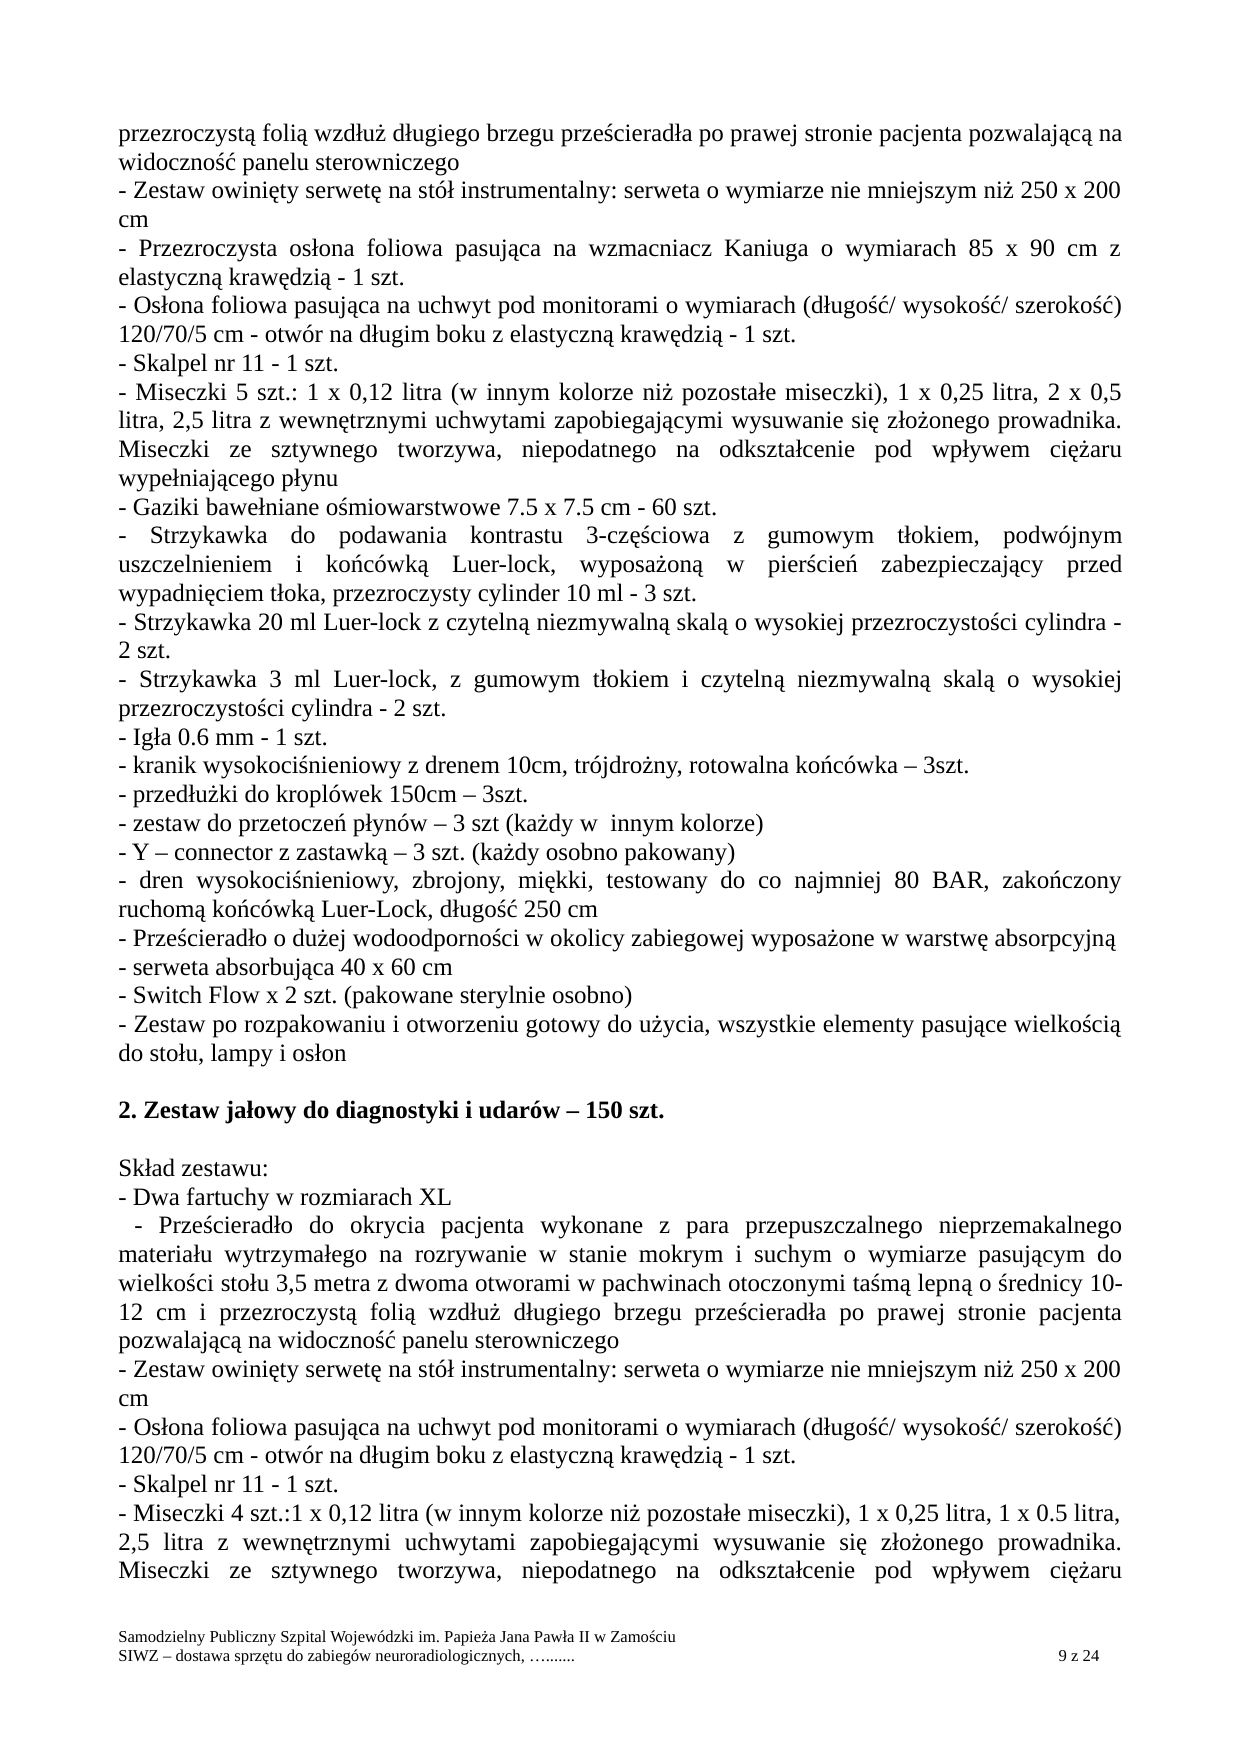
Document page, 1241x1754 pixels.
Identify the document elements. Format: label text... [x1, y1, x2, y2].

text - przedłużki do kroplówek 150cm – 3szt. [118, 779, 1123, 808]
text Skład zestawu: - Dwa fartuchy w rozmiarach XL [118, 1153, 1123, 1211]
text - Zestaw po rozpakowaniu i otworzeniu gotowy do użycia, wszystkie elementy pasujące wielkością do stołu, lampy i osłon [118, 1009, 1123, 1067]
text - Y – connector z zastawką – 3 szt. (każdy osobno pakowany) [118, 837, 1123, 866]
text - Strzykawka do podawania kontrastu 3-częściowa z gumowym tłokiem, podwójnym uszczelnieniem i końcówką Luer-lock, wyposażoną w pierścień zabezpieczający przed wypadnięciem tłoka, przezroczysty cylinder 10 ml - 3 szt. [118, 521, 1123, 607]
text - Gaziki bawełniane ośmiowarstwowe 7.5 x 7.5 cm - 60 szt. [118, 492, 1123, 521]
text - Miseczki 5 szt.: 1 x 0,12 litra (w innym kolorze niż pozostałe miseczki), 1 x 0,25 litra, 2 x 0,5 litra, 2,5 litra z wewnętrznymi uchwytami zapobiegającymi wysuwanie się złożonego prowadnika. Miseczki ze sztywnego tworzywa, niepodatnego na odkształcenie pod wpływem ciężaru wypełniającego płynu [118, 377, 1123, 492]
text - Skalpel nr 11 - 1 szt. [118, 348, 1123, 377]
text przezroczystą folią wzdłuż długiego brzegu prześcieradła po prawej stronie pacjenta pozwalającą na widoczność panelu sterowniczego [118, 118, 1123, 176]
text - dren wysokociśnieniowy, zbrojony, miękki, testowany do co najmniej 80 BAR, zakończony ruchomą końcówką Luer-Lock, długość 250 cm [118, 866, 1123, 923]
text - Igła 0.6 mm - 1 szt. [118, 722, 1123, 751]
text - Osłona foliowa pasująca na uchwyt pod monitorami o wymiarach (długość/ wysokość/ szerokość) 120/70/5 cm - otwór na długim boku z elastyczną krawędzią - 1 szt. [118, 291, 1123, 348]
text - kranik wysokociśnieniowy z drenem 10cm, trójdrożny, rotowalna końcówka – 3szt. [118, 751, 1123, 779]
text - Zestaw owinięty serwetę na stół instrumentalny: serweta o wymiarze nie mniejszym niż 250 x 200 cm - Osłona foliowa pasująca na uchwyt pod monitorami o wymiarach (długość/ wysokość/ szerokość) 120/70/5 cm - otwór na długim boku z elastyczną krawędzią - 1 szt. [118, 1354, 1123, 1469]
text - serweta absorbująca 40 x 60 cm [118, 952, 1123, 981]
text - Skalpel nr 11 - 1 szt. [118, 1469, 1123, 1498]
text - zestaw do przetoczeń płynów – 3 szt (każdy w innym kolorze) [118, 808, 1123, 837]
text - Prześcieradło do okrycia pacjenta wykonane z para przepuszczalnego nieprzemakalnego materiału wytrzymałego na rozrywanie w stanie mokrym i suchym o wymiarze pasującym do wielkości stołu 3,5 metra z dwoma otworami w pachwinach otoczonymi taśmą lepną o średnicy 10-12 cm i przezroczystą folią wzdłuż długiego brzegu prześcieradła po prawej stronie pacjenta pozwalającą na widoczność panelu sterowniczego [118, 1211, 1123, 1354]
text - Miseczki 4 szt.:1 x 0,12 litra (w innym kolorze niż pozostałe miseczki), 1 x 0,25 litra, 1 x 0.5 litra, 2,5 litra z wewnętrznymi uchwytami zapobiegającymi wysuwanie się złożonego prowadnika. Miseczki ze sztywnego tworzywa, niepodatnego na odkształcenie pod wpływem ciężaru [118, 1498, 1123, 1584]
text - Switch Flow x 2 szt. (pakowane sterylnie osobno) [118, 981, 1123, 1009]
text - Strzykawka 20 ml Luer-lock z czytelną niezmywalną skalą o wysokiej przezroczystości cylindra - 2 szt. [118, 607, 1123, 664]
text - Zestaw owinięty serwetę na stół instrumentalny: serweta o wymiarze nie mniejszym niż 250 x 200 cm - Przezroczysta osłona foliowa pasująca na wzmacniacz Kaniuga o wymiarach 85 x 90 cm z elastyczną krawędzią - 1 szt. [118, 176, 1123, 291]
text - Prześcieradło o dużej wodoodporności w okolicy zabiegowej wyposażone w warstwę absorpcyjną [118, 923, 1123, 952]
text 2. Zestaw jałowy do diagnostyki i udarów – 150 szt. [118, 1067, 1123, 1124]
text - Strzykawka 3 ml Luer-lock, z gumowym tłokiem i czytelną niezmywalną skalą o wysokiej przezroczystości cylindra - 2 szt. [118, 664, 1123, 722]
